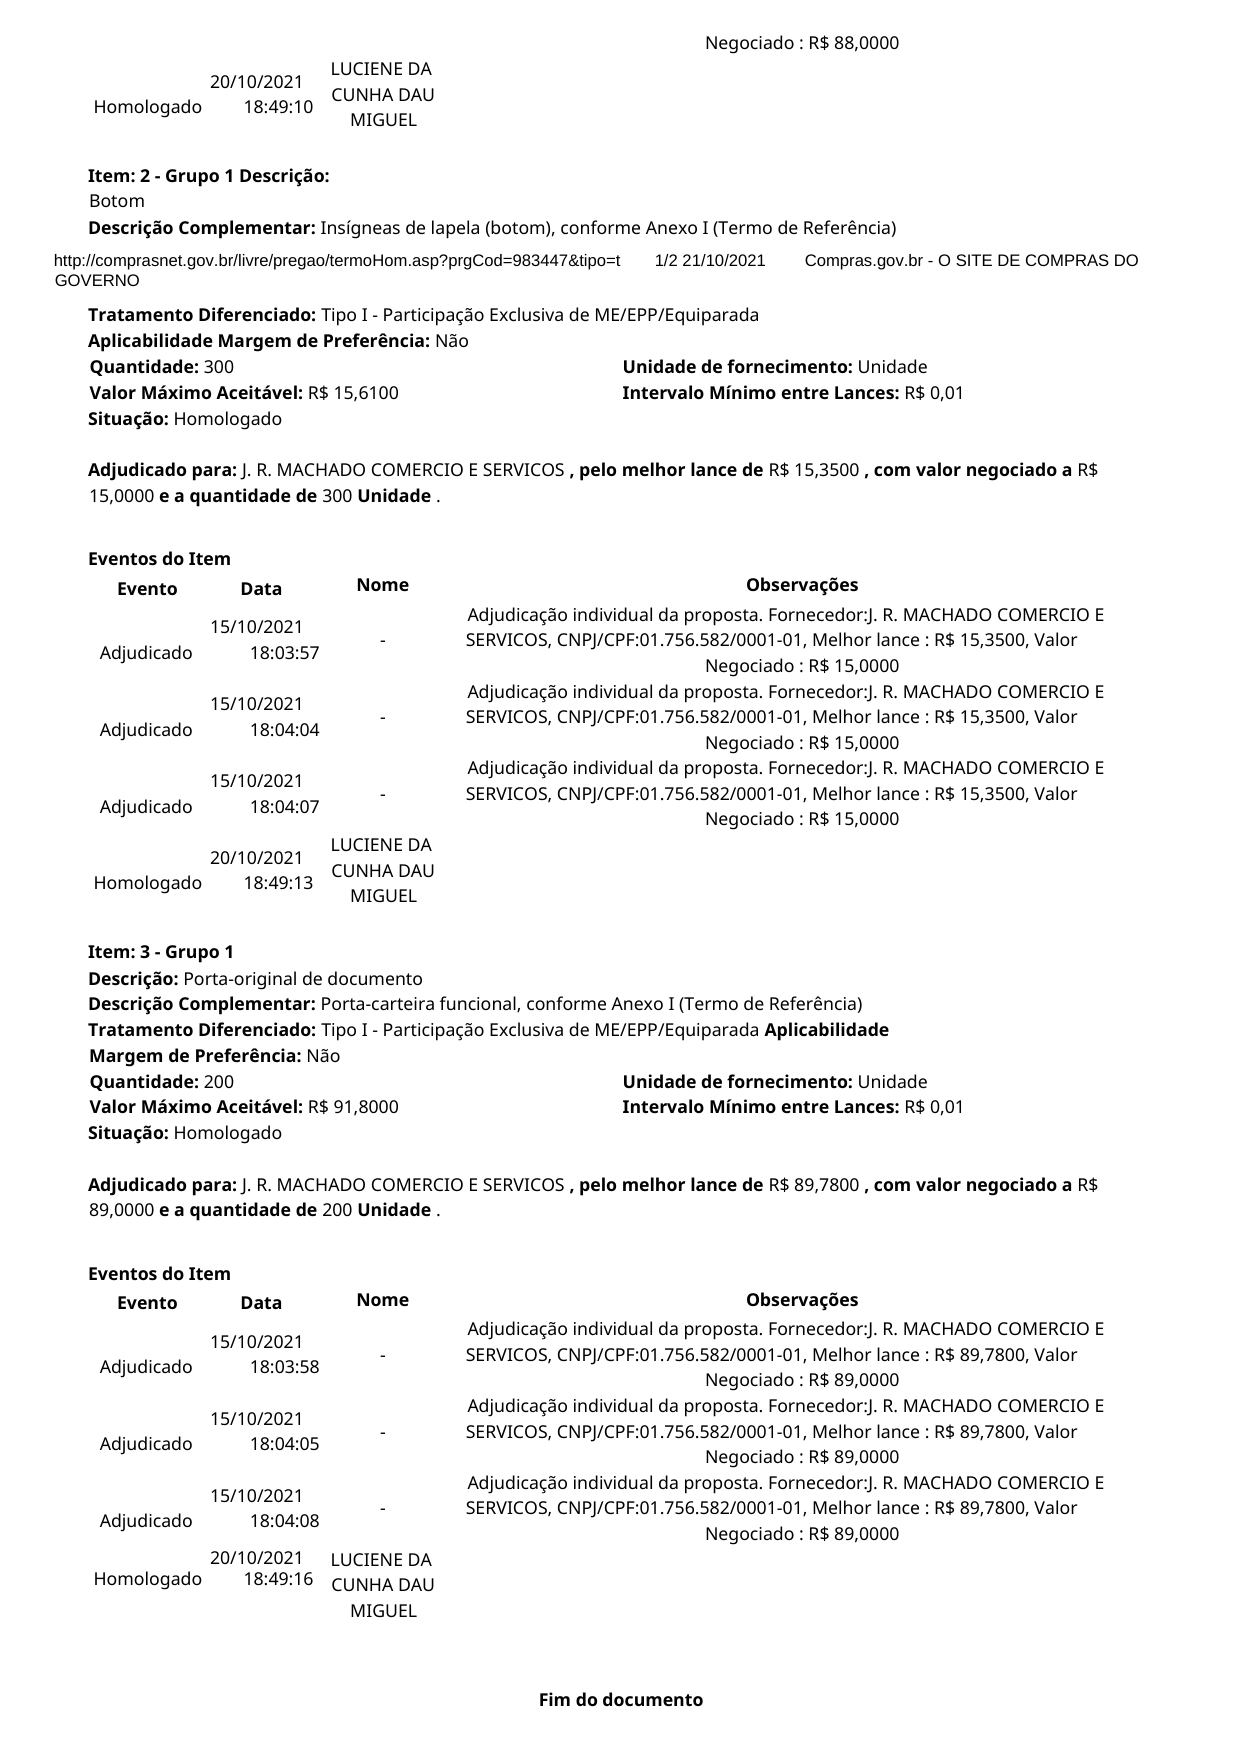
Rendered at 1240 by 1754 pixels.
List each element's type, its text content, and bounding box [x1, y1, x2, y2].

text http://comprasnet.gov.br/livre/pregao/termoHom.asp?prgCod=983447&tipo=t 1/2 21/10/2021 Compras.gov.br - O SITE DE COMPRAS DO GOVERNO [53, 251, 1184, 290]
table_cell - [330, 602, 466, 679]
table_cell [93, 31, 330, 56]
table_cell 20/10/2021 Homologado 18:49:10 [93, 56, 330, 133]
table_cell Intervalo Mínimo entre Lances: R$ 0,01 [623, 381, 999, 406]
table_cell Adjudicação individual da proposta. Fornecedor:J. R. MACHADO COMERCIO E SERVICOS, CNPJ/CPF:01.756.582/0001-01, Melhor lance : R$ 15,3500, Valor Negociado : R$ 15,0000 [466, 756, 1139, 833]
table_cell LUCIENE DA CUNHA DAU MIGUEL [330, 1547, 466, 1688]
text Descrição Complementar: Porta-carteira funcional, conforme Anexo I (Termo de Referência) [88, 992, 1184, 1016]
table_cell Valor Máximo Aceitável: R$ 91,8000 [89, 1095, 622, 1121]
table_cell - [330, 1470, 466, 1547]
table_cell LUCIENE DA CUNHA DAU MIGUEL [330, 56, 466, 133]
text Situação: Homologado [88, 406, 1184, 430]
table_cell 20/10/2021 Homologado 18:49:16 [73, 1547, 330, 1688]
table_header Evento Data [93, 573, 330, 602]
table_cell 20/10/2021 Homologado 18:49:13 [93, 833, 330, 909]
table_header Observações [466, 573, 1139, 602]
table_cell LUCIENE DA CUNHA DAU MIGUEL [330, 833, 466, 909]
text Tratamento Diferenciado: Tipo I - Participação Exclusiva de ME/EPP/Equiparada [88, 303, 1184, 327]
table_cell 15/10/2021 Adjudicado 18:04:05 [73, 1394, 330, 1470]
table_cell [466, 1547, 1139, 1688]
text Adjudicado para: J. R. MACHADO COMERCIO E SERVICOS , pelo melhor lance de R$ 15,3500 , com valor negociado a R$ 15,0000 e a quantidade de 300 Unidade . [88, 458, 1163, 507]
text Eventos do Item [88, 1261, 1163, 1285]
table_cell - [330, 756, 466, 833]
table_cell - [330, 1317, 466, 1393]
table_cell 15/10/2021 Adjudicado 18:04:08 [73, 1470, 330, 1547]
table_header Nome [330, 1287, 466, 1317]
table_header Unidade de fornecimento: Unidade [623, 355, 999, 381]
table_cell Adjudicação individual da proposta. Fornecedor:J. R. MACHADO COMERCIO E SERVICOS, CNPJ/CPF:01.756.582/0001-01, Melhor lance : R$ 15,3500, Valor Negociado : R$ 15,0000 [466, 602, 1139, 679]
table_header Unidade de fornecimento: Unidade [623, 1069, 999, 1095]
table_cell [466, 833, 1139, 909]
table_header Observações [466, 1287, 1139, 1317]
text Eventos do Item [88, 547, 1163, 571]
table_header Evento Data [73, 1287, 330, 1317]
table_cell - [330, 31, 466, 56]
table_cell Valor Máximo Aceitável: R$ 15,6100 [89, 381, 622, 406]
table_header Nome [330, 573, 466, 602]
table_header Quantidade: 200 [89, 1069, 622, 1095]
text Descrição Complementar: Insígneas de lapela (botom), conforme Anexo I (Termo de Referência) [88, 215, 1184, 239]
table_cell [466, 56, 1139, 133]
table_header Quantidade: 300 [89, 355, 622, 381]
table_cell 15/10/2021 Adjudicado 18:03:58 [73, 1317, 330, 1393]
text Item: 3 - Grupo 1 [88, 940, 1163, 964]
table_cell Adjudicação individual da proposta. Fornecedor:J. R. MACHADO COMERCIO E SERVICOS, CNPJ/CPF:01.756.582/0001-01, Melhor lance : R$ 15,3500, Valor Negociado : R$ 15,0000 [466, 679, 1139, 756]
table_cell Adjudicação individual da proposta. Fornecedor:J. R. MACHADO COMERCIO E SERVICOS, CNPJ/CPF:01.756.582/0001-01, Melhor lance : R$ 89,7800, Valor Negociado : R$ 89,0000 [466, 1317, 1139, 1393]
table_cell Intervalo Mínimo entre Lances: R$ 0,01 [623, 1095, 999, 1121]
text Fim do documento [57, 1688, 1184, 1712]
table_cell Adjudicação individual da proposta. Fornecedor:J. R. MACHADO COMERCIO E SERVICOS, CNPJ/CPF:01.756.582/0001-01, Melhor lance : R$ 89,7800, Valor Negociado : R$ 89,0000 [466, 1470, 1139, 1547]
text Item: 2 - Grupo 1 Descrição: Botom [88, 164, 357, 213]
table_cell - [330, 1394, 466, 1470]
text Adjudicado para: J. R. MACHADO COMERCIO E SERVICOS , pelo melhor lance de R$ 89,7800 , com valor negociado a R$ 89,0000 e a quantidade de 200 Unidade . [88, 1172, 1163, 1222]
table_cell Adjudicação individual da proposta. Fornecedor:J. R. MACHADO COMERCIO E SERVICOS, CNPJ/CPF:01.756.582/0001-01, Melhor lance : R$ 89,7800, Valor Negociado : R$ 89,0000 [466, 1394, 1139, 1470]
table_cell 15/10/2021 Adjudicado 18:04:07 [93, 756, 330, 833]
table_cell Negociado : R$ 88,0000 [466, 31, 1139, 56]
text Descrição: Porta-original de documento [88, 966, 1184, 990]
text Tratamento Diferenciado: Tipo I - Participação Exclusiva de ME/EPP/Equiparada Aplicabilidade Margem de Preferência: Não [88, 1018, 939, 1067]
table_cell - [330, 679, 466, 756]
table_cell 15/10/2021 Adjudicado 18:04:04 [93, 679, 330, 756]
table_cell 15/10/2021 Adjudicado 18:03:57 [93, 602, 330, 679]
text Aplicabilidade Margem de Preferência: Não [88, 329, 1163, 353]
text Situação: Homologado [88, 1121, 1184, 1145]
